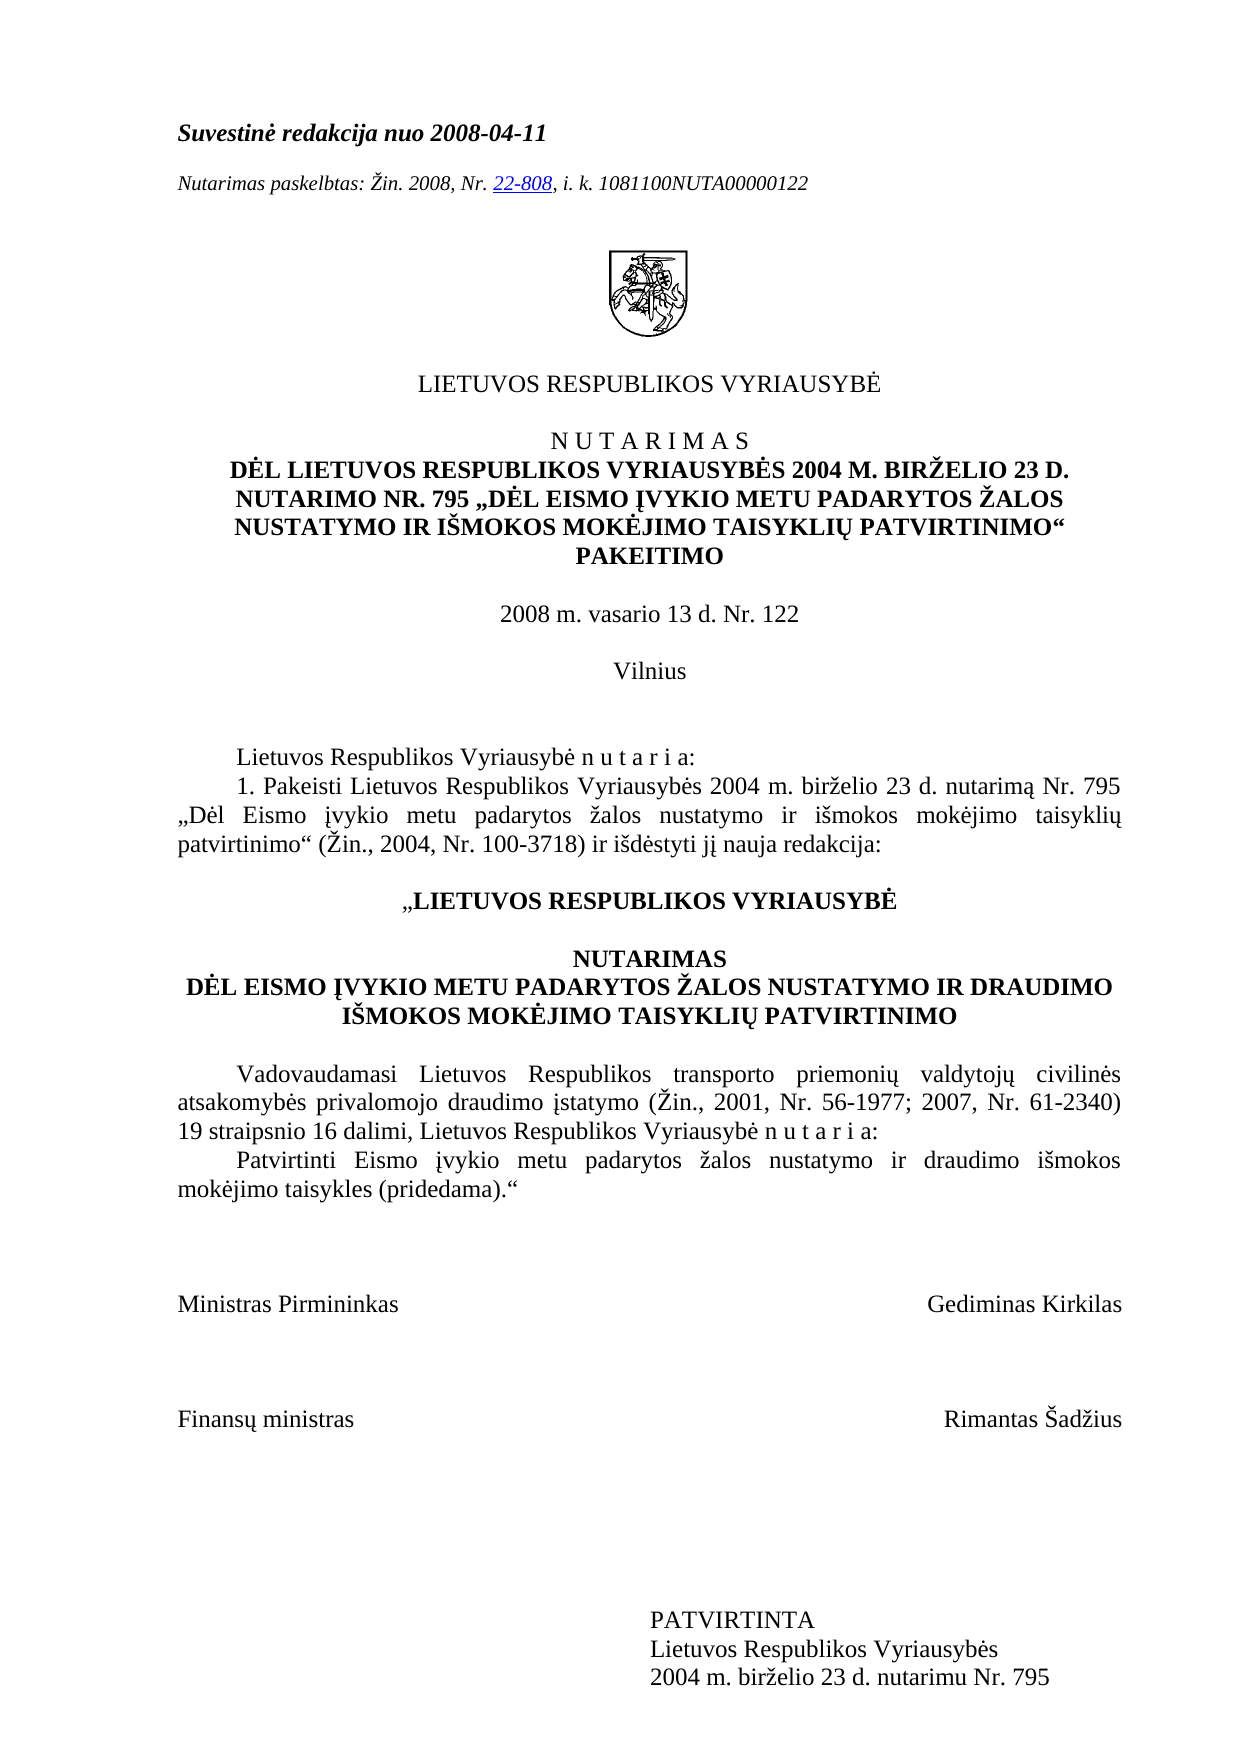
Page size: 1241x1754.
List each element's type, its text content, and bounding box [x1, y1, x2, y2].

text 2008 m. vasario 13 d. Nr. 122 [177, 599, 1122, 627]
text Nutarimas paskelbtas: Žin. 2008, Nr. 22-808, i. k. 1081100NUTA00000122 [177, 171, 1122, 195]
text Patvirtinta [650, 1605, 1122, 1634]
text 2004 m. birželio 23 d. nutarimu Nr. 795 [650, 1662, 1122, 1691]
text Lietuvos Respublikos Vyriausybės [650, 1634, 1122, 1662]
text NUTARIMAS [177, 944, 1122, 972]
text Vilnius [177, 656, 1122, 685]
text Patvirtinti Eismo įvykio metu padarytos žalos nustatymo ir draudimo išmokos mokėjimo taisykles (pridedama).“ [177, 1145, 1122, 1202]
text „LIETUVOS RESPUBLIKOS VYRIAUSYBĖ [177, 886, 1122, 915]
text Lietuvos Respublikos Vyriausybė [177, 369, 1122, 397]
text Lietuvos Respublikos Vyriausybė nutaria: [177, 742, 1122, 771]
text 1. Pakeisti Lietuvos Respublikos Vyriausybės 2004 m. birželio 23 d. nutarimą Nr. 795 „Dėl Eismo įvykio metu padarytos žalos nustatymo ir išmokos mokėjimo taisyklių patvirtinimo“ (Žin., 2004, Nr. 100-3718) ir išdėstyti jį nauja redakcija: [177, 771, 1122, 857]
text Finansų ministras Rimantas Šadžius [177, 1404, 1122, 1432]
text Ministras Pirmininkas Gediminas Kirkilas [177, 1289, 1122, 1317]
text DĖL EISMO ĮVYKIO METU PADARYTOS ŽALOS NUSTATYMO IR DRAUDIMO IŠMOKOS MOKĖJIMO TAISYKLIŲ PATVIRTINIMO [177, 972, 1122, 1030]
text Suvestinė redakcija nuo 2008-04-11 [177, 118, 1122, 147]
text NUTARIMAS [177, 426, 1122, 455]
text Vadovaudamasi Lietuvos Respublikos transporto priemonių valdytojų civilinės atsakomybės privalomojo draudimo įstatymo (Žin., 2001, Nr. 56-1977; 2007, Nr. 61-2340) 19 straipsnio 16 dalimi, Lietuvos Respublikos Vyriausybė nutaria: [177, 1059, 1122, 1145]
text DĖL LIETUVOS RESPUBLIKOS VYRIAUSYBĖS 2004 M. BIRŽELIO 23 D. NUTARIMO NR. 795 „DĖL EISMO ĮVYKIO METU PADARYTOS ŽALOS NUSTATYMO IR IŠMOKOS MOKĖJIMO TAISYKLIŲ PATVIRTINIMO“ PAKEITIMO [177, 455, 1122, 570]
